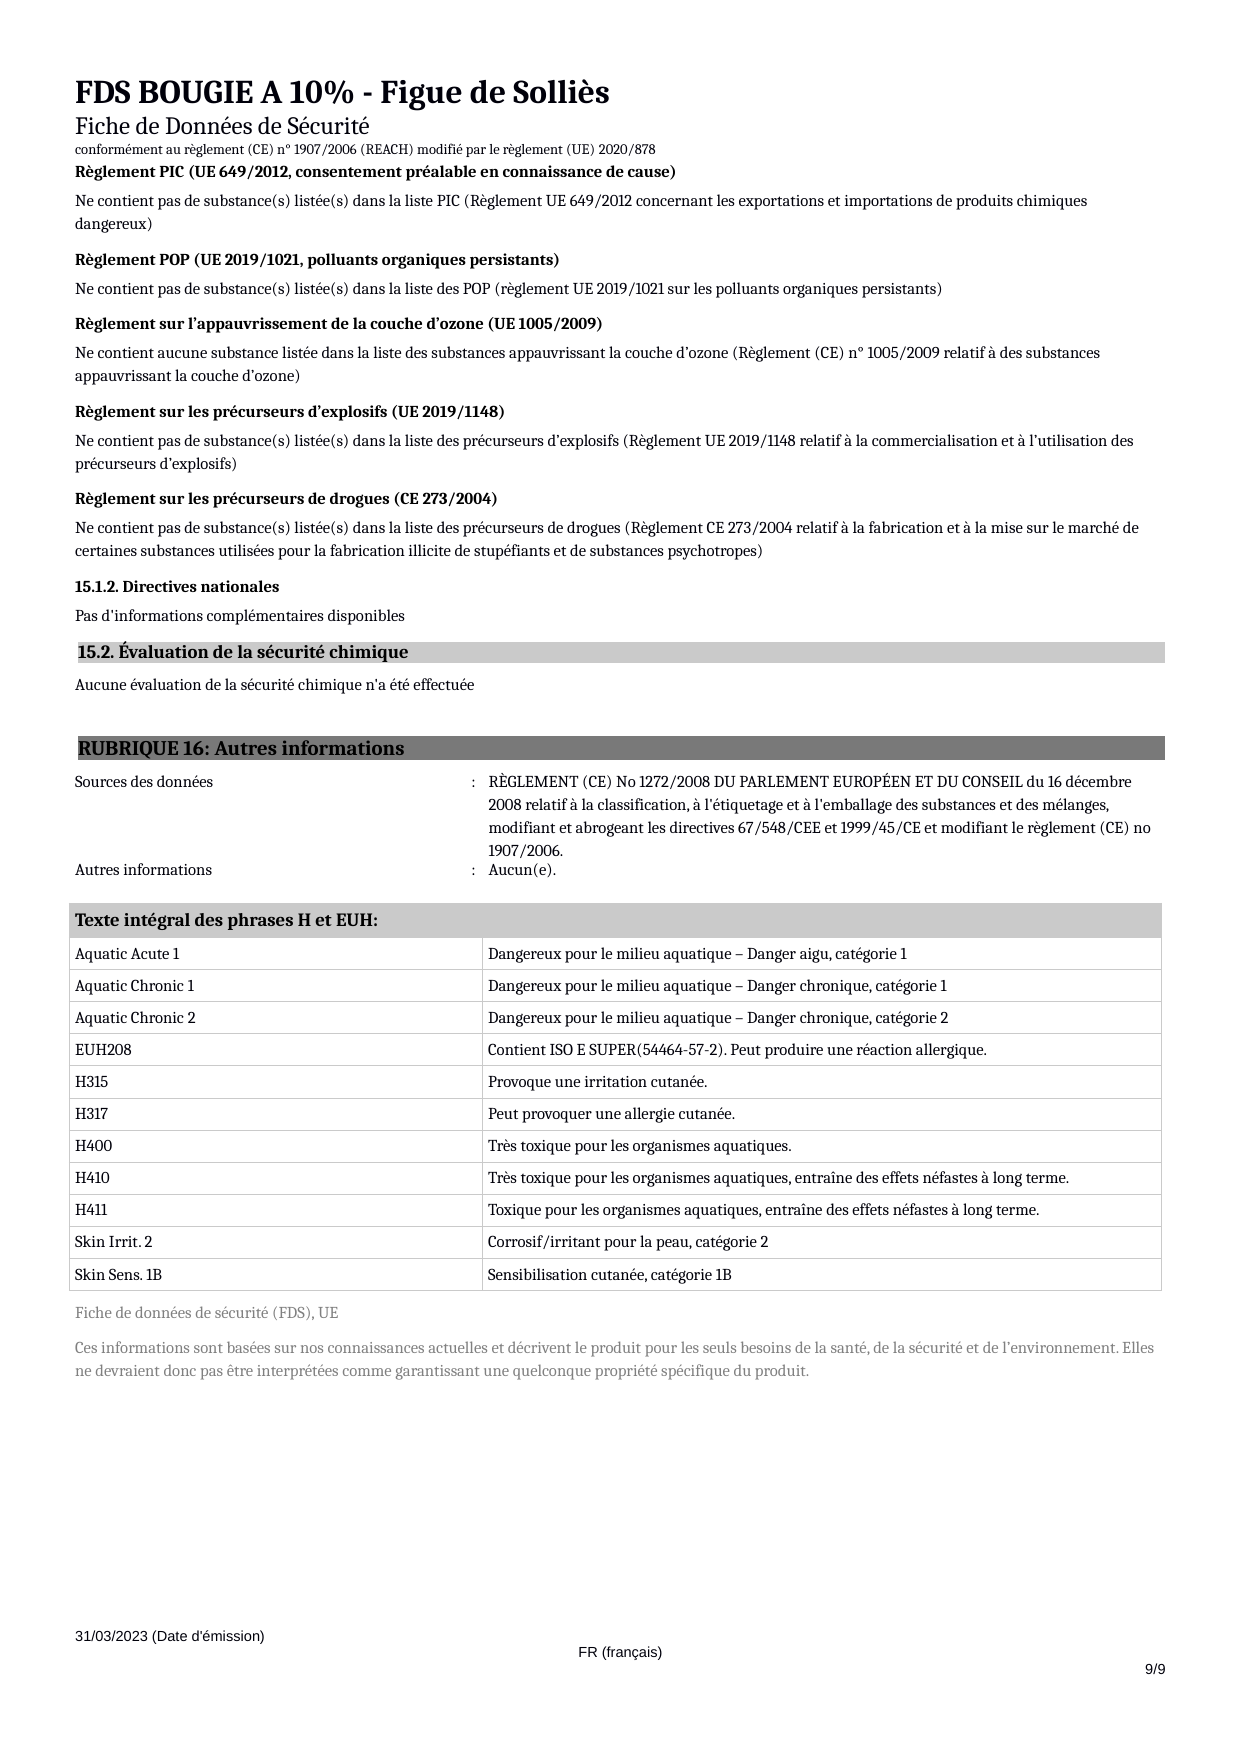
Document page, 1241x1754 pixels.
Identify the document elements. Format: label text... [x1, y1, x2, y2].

text Pas d'informations complémentaires disponibles [75, 606, 1165, 625]
table_cell Aucun(e). [488, 861, 1168, 880]
text Fiche de données de sécurité (FDS), UE [75, 1303, 1165, 1323]
text Ne contient pas de substance(s) listée(s) dans la liste des précurseurs d’explosifs (Règlement UE 2019/1148 relatif à la commercialisation et à l’utilisation des précurseurs d’explosifs) [75, 431, 1165, 473]
table_cell Très toxique pour les organismes aquatiques, entraîne des effets néfastes à long terme. [483, 1163, 1161, 1194]
subtitle Règlement sur les précurseurs d’explosifs (UE 2019/1148) [75, 402, 1165, 421]
table_cell Aquatic Acute 1 [70, 938, 482, 969]
text Ces informations sont basées sur nos connaissances actuelles et décrivent le produit pour les seuls besoins de la santé, de la sécurité et de l’environnement. Elles ne devraient donc pas être interprétées comme garantissant une quelconque propriété spécifique du produit. [75, 1339, 1165, 1381]
table_cell H410 [70, 1163, 482, 1194]
table_cell H400 [70, 1131, 482, 1162]
subtitle Règlement sur les précurseurs de drogues (CE 273/2004) [75, 489, 1165, 509]
table_cell Très toxique pour les organismes aquatiques. [483, 1131, 1161, 1162]
table_cell Aquatic Chronic 2 [70, 1002, 482, 1033]
table_cell Corrosif/irritant pour la peau, catégorie 2 [483, 1227, 1161, 1258]
table_cell H317 [70, 1099, 482, 1129]
table_cell Provoque une irritation cutanée. [483, 1066, 1161, 1097]
table_cell : [459, 861, 488, 880]
subtitle 15.2. Évaluation de la sécurité chimique [78, 642, 1165, 663]
table_header : [459, 773, 488, 861]
subtitle 15.1.2. Directives nationales [75, 577, 1165, 596]
table_cell Dangereux pour le milieu aquatique – Danger aigu, catégorie 1 [483, 938, 1161, 969]
table_cell Skin Irrit. 2 [70, 1227, 482, 1258]
text Aucune évaluation de la sécurité chimique n'a été effectuée [75, 676, 1165, 695]
table_header RÈGLEMENT (CE) No 1272/2008 DU PARLEMENT EUROPÉEN ET DU CONSEIL du 16 décembre 2008 relatif à la classification, à l'étiquetage et à l'emballage des substances et des mélanges, modifiant et abrogeant les directives 67/548/CEE et 1999/45/CE et modifiant le règlement (CE) no 1907/2006. [488, 773, 1168, 861]
subtitle Règlement POP (UE 2019/1021, polluants organiques persistants) [75, 250, 1165, 269]
text Ne contient aucune substance listée dans la liste des substances appauvrissant la couche d’ozone (Règlement (CE) n° 1005/2009 relatif à des substances appauvrissant la couche d’ozone) [75, 344, 1165, 386]
table_header Sources des données [75, 773, 459, 861]
table_cell Sensibilisation cutanée, catégorie 1B [483, 1259, 1161, 1290]
table_cell Peut provoquer une allergie cutanée. [483, 1099, 1161, 1129]
table_header Texte intégral des phrases H et EUH: [70, 904, 1161, 937]
table_cell EUH208 [70, 1034, 482, 1065]
table_cell Aquatic Chronic 1 [70, 970, 482, 1001]
table_cell H315 [70, 1066, 482, 1097]
table_cell Toxique pour les organismes aquatiques, entraîne des effets néfastes à long terme. [483, 1195, 1161, 1226]
table_cell Dangereux pour le milieu aquatique – Danger chronique, catégorie 1 [483, 970, 1161, 1001]
subtitle Règlement sur l’appauvrissement de la couche d’ozone (UE 1005/2009) [75, 314, 1165, 334]
table_cell Contient ISO E SUPER(54464-57-2). Peut produire une réaction allergique. [483, 1034, 1161, 1065]
text Ne contient pas de substance(s) listée(s) dans la liste des précurseurs de drogues (Règlement CE 273/2004 relatif à la fabrication et à la mise sur le marché de certaines substances utilisées pour la fabrication illicite de stupéfiants et de substances psychotropes) [75, 519, 1165, 561]
subtitle Règlement PIC (UE 649/2012, consentement préalable en connaissance de cause) [75, 162, 1165, 182]
table_cell Skin Sens. 1B [70, 1259, 482, 1290]
table_cell Autres informations [75, 861, 459, 880]
text Ne contient pas de substance(s) listée(s) dans la liste PIC (Règlement UE 649/2012 concernant les exportations et importations de produits chimiques dangereux) [75, 192, 1165, 234]
table_cell Dangereux pour le milieu aquatique – Danger chronique, catégorie 2 [483, 1002, 1161, 1033]
table_cell H411 [70, 1195, 482, 1226]
text Ne contient pas de substance(s) listée(s) dans la liste des POP (règlement UE 2019/1021 sur les polluants organiques persistants) [75, 279, 1165, 298]
subtitle RUBRIQUE 16: Autres informations [78, 736, 1165, 760]
